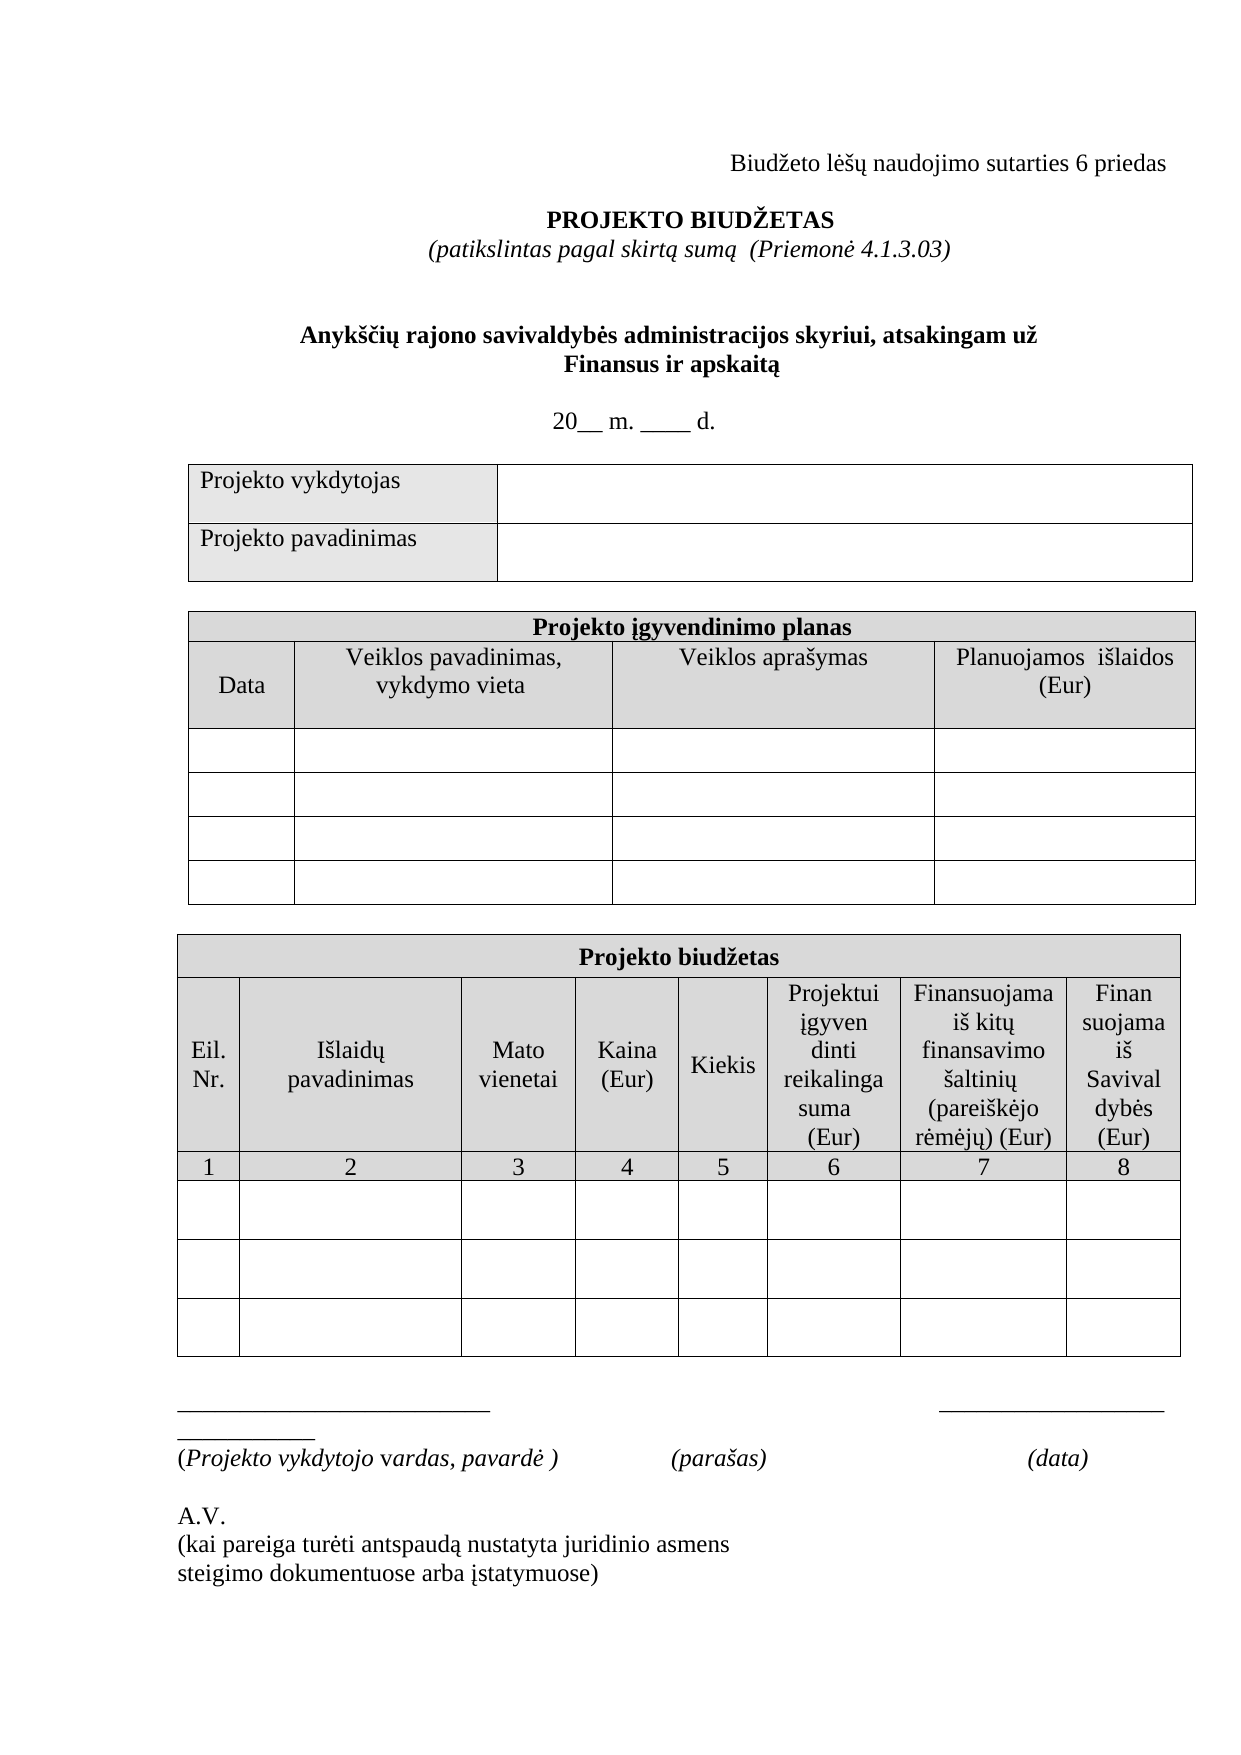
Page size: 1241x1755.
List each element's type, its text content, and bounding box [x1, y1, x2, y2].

table_cell [576, 1181, 678, 1239]
table_cell Projekto pavadinimas [189, 524, 497, 581]
table_cell [295, 773, 612, 816]
text PROJEKTO BIUDŽETAS [215, 205, 1166, 234]
table_cell [768, 1299, 900, 1356]
table_cell [768, 1181, 900, 1239]
table_header Projekto biudžetas [178, 935, 1180, 977]
table_cell [1067, 1299, 1180, 1356]
table_cell Kaina (Eur) [576, 978, 678, 1151]
table_cell [935, 861, 1195, 904]
table_cell Išlaidų pavadinimas [240, 978, 461, 1151]
table_cell [240, 1299, 461, 1356]
text 20__ m. ____ d. [477, 406, 1166, 435]
table_cell [462, 1240, 575, 1297]
text Anykščių rajono savivaldybės administracijos skyriui, atsakingam už [177, 320, 1166, 349]
table_cell [178, 1299, 239, 1356]
table_cell [576, 1240, 678, 1297]
table_cell [295, 861, 612, 904]
table_header Projekto įgyvendinimo planas [189, 612, 1195, 641]
table_cell [613, 773, 934, 816]
table_cell [240, 1181, 461, 1239]
table_header [498, 465, 1192, 522]
table_cell [178, 1181, 239, 1239]
table_cell [901, 1240, 1066, 1297]
table_cell [1067, 1181, 1180, 1239]
table_cell [189, 729, 294, 772]
table_cell [498, 524, 1192, 581]
text (kai pareiga turėti antspaudą nustatyta juridinio asmens [177, 1529, 1166, 1558]
text (Projekto vykdytojo vardas, pavardė ) (parašas) (data) [177, 1443, 1166, 1472]
table_cell Kiekis [679, 978, 767, 1151]
table_cell 1 [178, 1152, 239, 1180]
table_cell [613, 861, 934, 904]
table_cell [679, 1240, 767, 1297]
table_cell 4 [576, 1152, 678, 1180]
table_cell Mato vienetai [462, 978, 575, 1151]
table_cell 3 [462, 1152, 575, 1180]
table_cell [935, 729, 1195, 772]
table_cell [462, 1181, 575, 1239]
text _________________________ __________________ ___________ [177, 1386, 1166, 1443]
table_cell Finansuojama iš kitų finansavimo šaltinių (pareiškėjo rėmėjų) (Eur) [901, 978, 1066, 1151]
table_cell [178, 1240, 239, 1297]
table_cell [189, 773, 294, 816]
table_cell Veiklos pavadinimas, vykdymo vieta [295, 642, 612, 728]
text steigimo dokumentuose arba įstatymuose) [177, 1558, 1166, 1587]
text Biudžeto lėšų naudojimo sutarties 6 priedas [177, 148, 1166, 176]
table_cell Finan suojama iš Savival dybės (Eur) [1067, 978, 1180, 1151]
table_cell [189, 817, 294, 860]
table_cell Data [189, 642, 294, 728]
text (patikslintas pagal skirtą sumą (Priemonė 4.1.3.03) [215, 234, 1166, 263]
table_cell [189, 861, 294, 904]
table_cell [462, 1299, 575, 1356]
table_cell 7 [901, 1152, 1066, 1180]
table_cell Projektui įgyven dinti reikalinga suma (Eur) [768, 978, 900, 1151]
table_header Projekto vykdytojas [189, 465, 497, 522]
table_cell Veiklos aprašymas [613, 642, 934, 728]
table_cell [935, 773, 1195, 816]
table_cell [295, 817, 612, 860]
table_cell [240, 1240, 461, 1297]
table_cell [576, 1299, 678, 1356]
table_cell [613, 817, 934, 860]
table_cell Planuojamos išlaidos (Eur) [935, 642, 1195, 728]
text A.V. [177, 1501, 1166, 1529]
table_cell [935, 817, 1195, 860]
table_cell [679, 1181, 767, 1239]
table_cell 8 [1067, 1152, 1180, 1180]
table_cell [679, 1299, 767, 1356]
table_cell [768, 1240, 900, 1297]
table_cell 2 [240, 1152, 461, 1180]
text Finansus ir apskaitą [177, 349, 1166, 378]
table_cell [1067, 1240, 1180, 1297]
table_cell [901, 1299, 1066, 1356]
table_cell 5 [679, 1152, 767, 1180]
table_cell 6 [768, 1152, 900, 1180]
table_cell Eil. Nr. [178, 978, 239, 1151]
table_cell [901, 1181, 1066, 1239]
table_cell [613, 729, 934, 772]
table_cell [295, 729, 612, 772]
